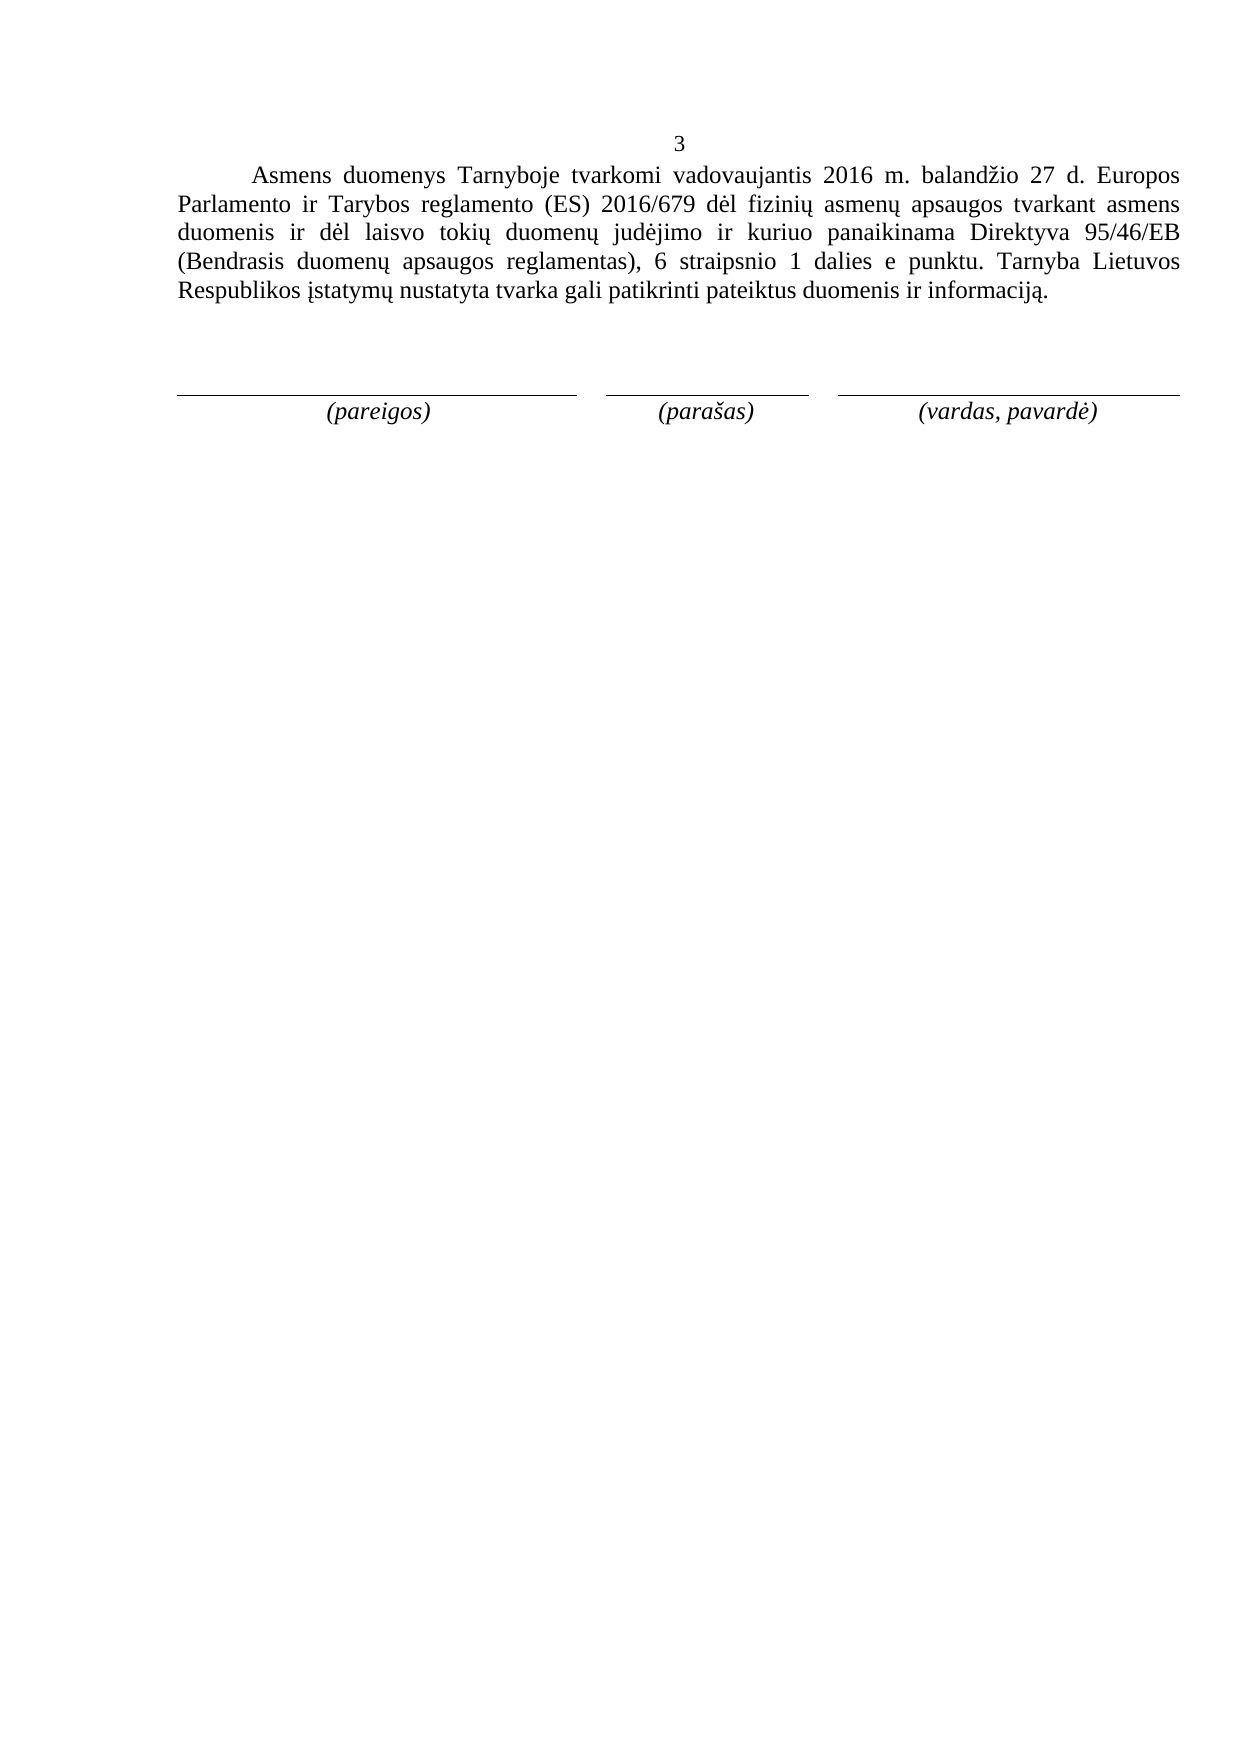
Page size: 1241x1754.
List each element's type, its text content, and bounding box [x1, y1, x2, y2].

table_header [577, 395, 606, 436]
table_header (pareigos) [177, 396, 577, 436]
table_header (parašas) [606, 396, 808, 436]
table_header (vardas, pavardė) [838, 396, 1180, 436]
table_header [809, 395, 838, 436]
text Asmens duomenys Tarnyboje tvarkomi vadovaujantis 2016 m. balandžio 27 d. Europos Parlamento ir Tarybos reglamento (ES) 2016/679 dėl fizinių asmenų apsaugos tvarkant asmens duomenis ir dėl laisvo tokių duomenų judėjimo ir kuriuo panaikinama Direktyva 95/46/EB (Bendrasis duomenų apsaugos reglamentas), 6 straipsnio 1 dalies e punktu. Tarnyba Lietuvos Respublikos įstatymų nustatyta tvarka gali patikrinti pateiktus duomenis ir informaciją. [177, 160, 1181, 304]
